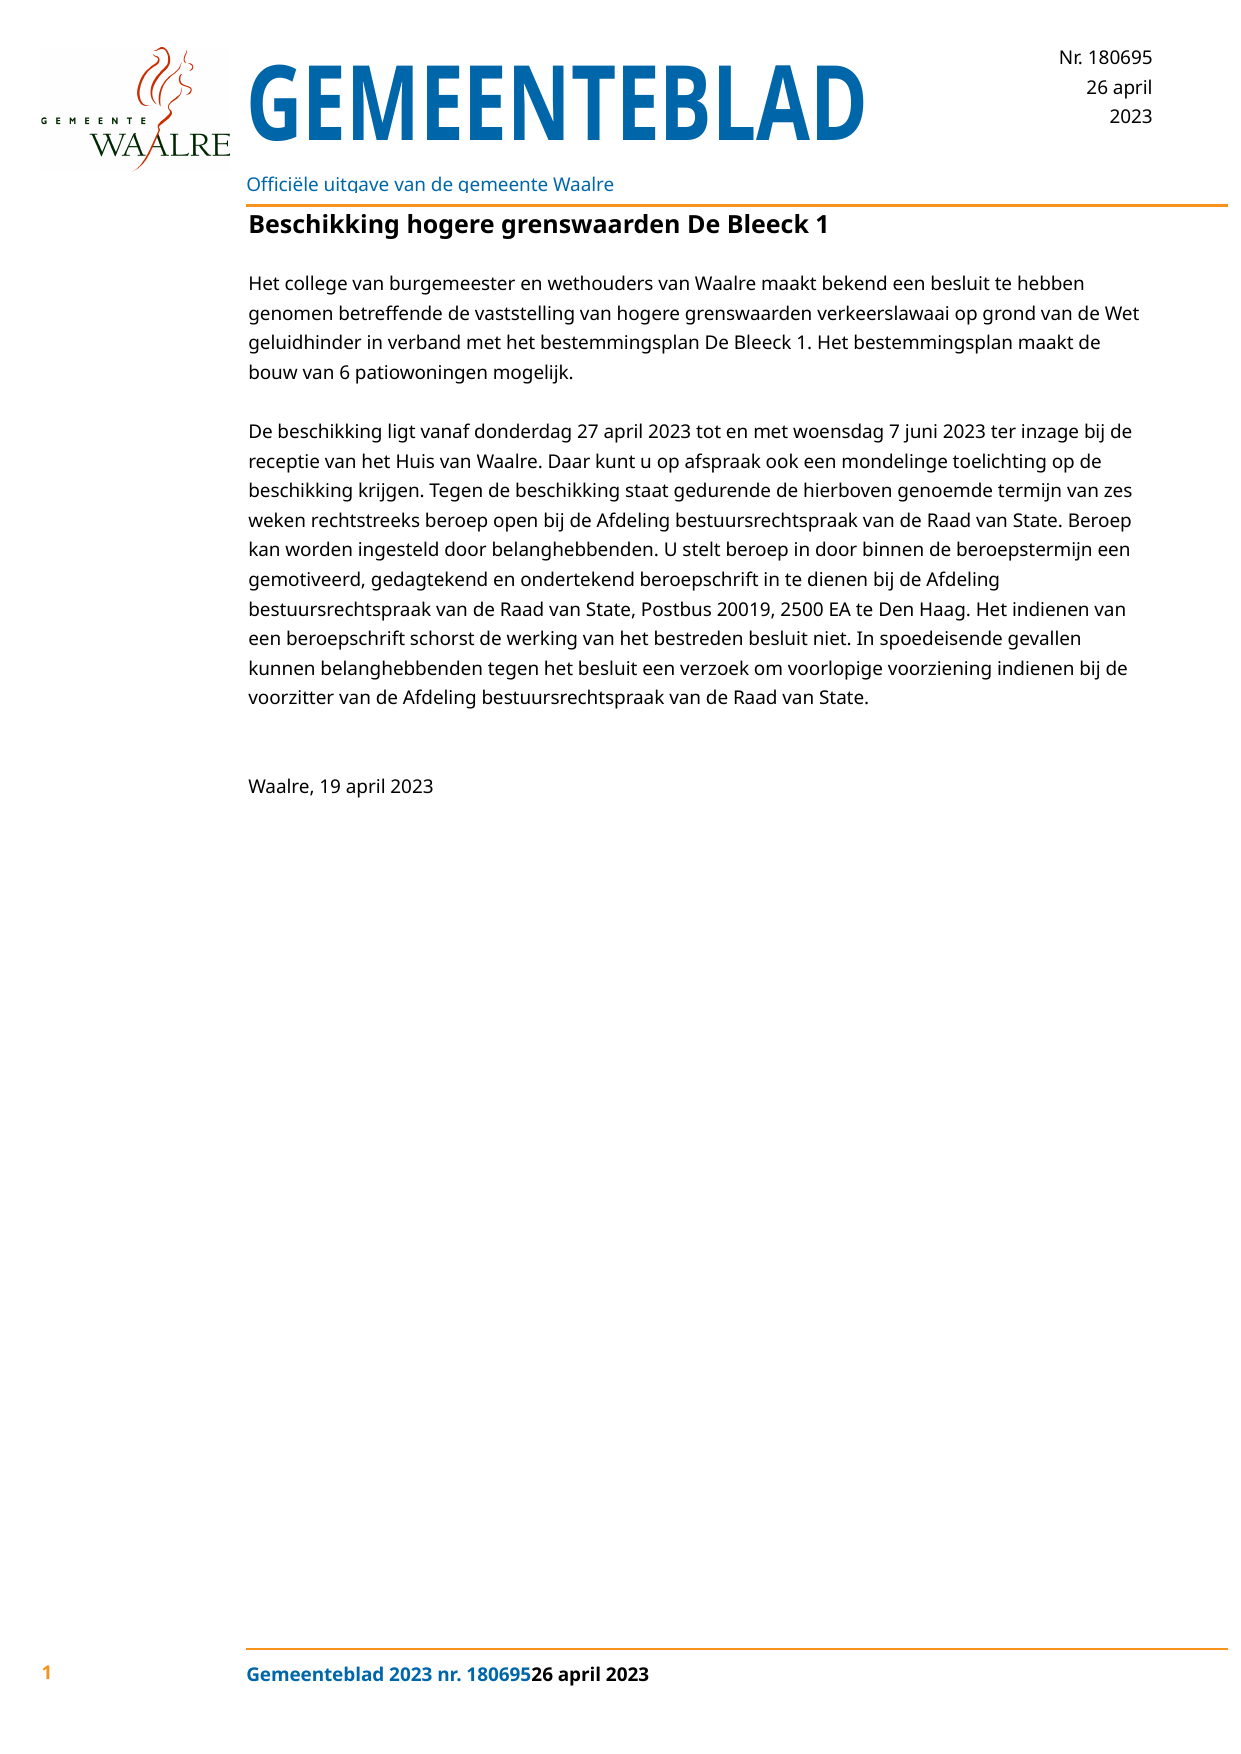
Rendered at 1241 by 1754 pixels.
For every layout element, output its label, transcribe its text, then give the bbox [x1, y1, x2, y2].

picture [41, 47, 231, 172]
text Het college van burgemeester en wethouders van Waalre maakt bekend een besluit te hebben genomen betreffende de vaststelling van hogere grenswaarden verkeerslawaai op grond van de Wet geluidhinder in verband met het bestemmingsplan De Bleeck 1. Het bestemmingsplan maakt de bouw van 6 patiowoningen mogelijk. [248, 270, 1152, 385]
text Beschikking hogere grenswaarden De Bleeck 1 [248, 207, 1152, 241]
text De beschikking ligt vanaf donderdag 27 april 2023 tot en met woensdag 7 juni 2023 ter inzage bij de receptie van het Huis van Waalre. Daar kunt u op afspraak ook een mondelinge toelichting op de beschikking krijgen. Tegen de beschikking staat gedurende de hierboven genoemde termijn van zes weken rechtstreeks beroep open bij de Afdeling bestuursrechtspraak van de Raad van State. Beroep kan worden ingesteld door belanghebbenden. U stelt beroep in door binnen de beroepstermijn een gemotiveerd, gedagtekend en ondertekend beroepschrift in te dienen bij de Afdeling bestuursrechtspraak van de Raad van State, Postbus 20019, 2500 EA te Den Haag. Het indienen van een beroepschrift schorst de werking van het bestreden besluit niet. In spoedeisende gevallen kunnen belanghebbenden tegen het besluit een verzoek om voorlopige voorziening indienen bij de voorzitter van de Afdeling bestuursrechtspraak van de Raad van State. [248, 418, 1152, 710]
text Waalre, 19 april 2023 [248, 773, 1152, 799]
